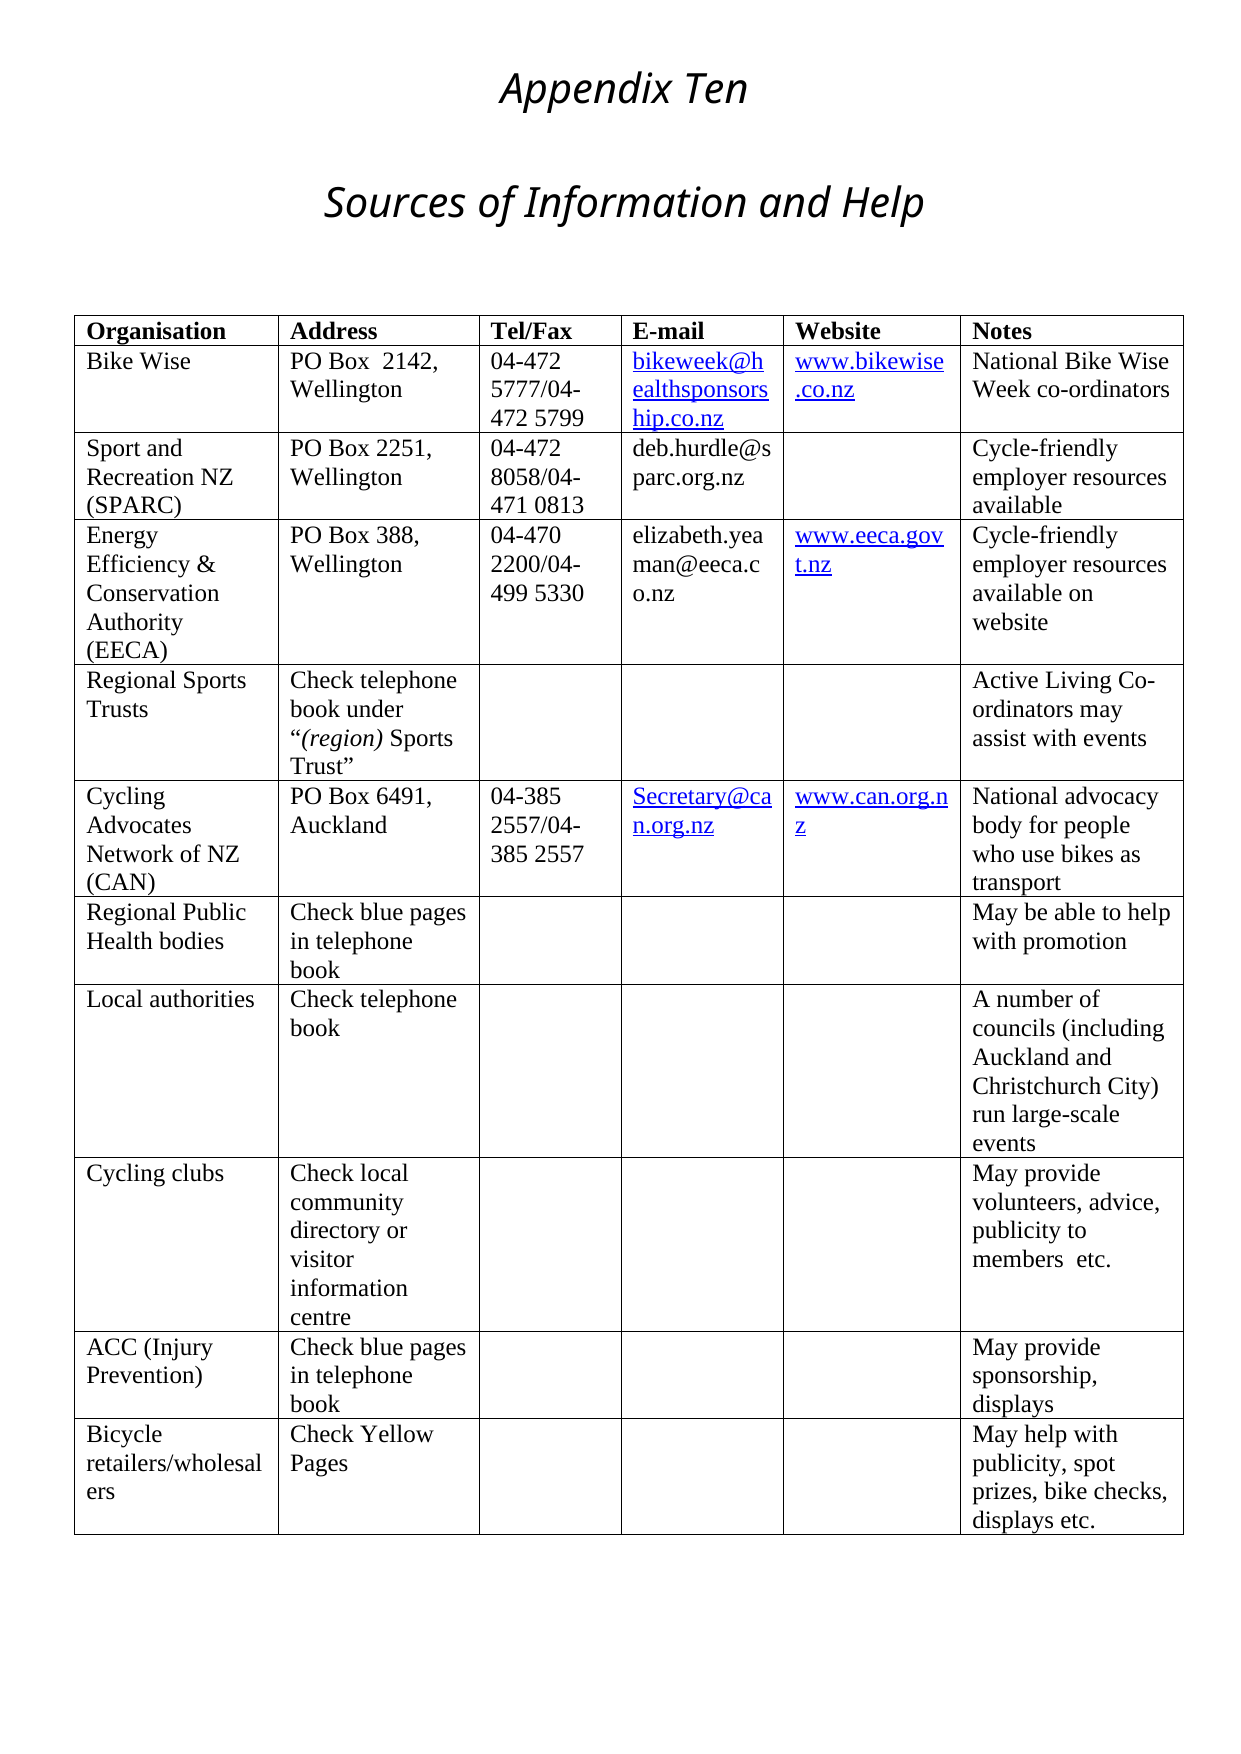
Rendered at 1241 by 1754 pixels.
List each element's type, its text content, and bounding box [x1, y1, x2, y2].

table_cell Check blue pages in telephone book [279, 897, 479, 983]
table_cell Cycling Advocates Network of NZ (CAN) [75, 781, 278, 896]
table_header Tel/Fax [480, 316, 621, 345]
table_cell Check blue pages in telephone book [279, 1332, 479, 1418]
table_cell May help with publicity, spot prizes, bike checks, displays etc. [961, 1419, 1183, 1534]
table_cell [622, 665, 783, 780]
table_cell Check Yellow Pages [279, 1419, 479, 1534]
table_cell ACC (Injury Prevention) [75, 1332, 278, 1418]
table_cell www.bikewise.co.nz [784, 346, 960, 432]
table_cell Cycling clubs [75, 1158, 278, 1331]
table_cell Local authorities [75, 985, 278, 1157]
table_cell Regional Public Health bodies [75, 897, 278, 983]
table_cell [480, 1332, 621, 1418]
table_cell Active Living Co-ordinators may assist with events [961, 665, 1183, 780]
table_header Address [279, 316, 479, 345]
table_cell [784, 1332, 960, 1418]
table_cell Cycle-friendly employer resources available on website [961, 520, 1183, 664]
table_cell Regional Sports Trusts [75, 665, 278, 780]
table_cell bikeweek@healthsponsorship.co.nz [622, 346, 783, 432]
table_cell deb.hurdle@sparc.org.nz [622, 433, 783, 519]
table_cell Secretary@can.org.nz [622, 781, 783, 896]
table_cell [480, 665, 621, 780]
table_cell www.can.org.nz [784, 781, 960, 896]
table_cell Bike Wise [75, 346, 278, 432]
table_cell PO Box 388, Wellington [279, 520, 479, 664]
table_cell Energy Efficiency & Conservation Authority (EECA) [75, 520, 278, 664]
table_cell Cycle-friendly employer resources available [961, 433, 1183, 519]
table_cell Bicycle retailers/wholesalers [75, 1419, 278, 1534]
table_cell 04-385 2557/04-385 2557 [480, 781, 621, 896]
table_cell [622, 897, 783, 983]
table_cell May provide volunteers, advice, publicity to members etc. [961, 1158, 1183, 1331]
table_cell [784, 1419, 960, 1534]
table_cell PO Box 2142, Wellington [279, 346, 479, 432]
table_header Notes [961, 316, 1183, 345]
table_cell National Bike Wise Week co-ordinators [961, 346, 1183, 432]
table_cell PO Box 6491, Auckland [279, 781, 479, 896]
table_cell [622, 1419, 783, 1534]
table_cell National advocacy body for people who use bikes as transport [961, 781, 1183, 896]
table_cell [480, 1158, 621, 1331]
table_cell [784, 985, 960, 1157]
table_cell [480, 1419, 621, 1534]
table_header Website [784, 316, 960, 345]
table_cell www.eeca.govt.nz [784, 520, 960, 664]
title Appendix Ten [90, 59, 1164, 116]
table_cell 04-472 5777/04-472 5799 [480, 346, 621, 432]
table_cell [622, 1158, 783, 1331]
table_cell 04-472 8058/04-471 0813 [480, 433, 621, 519]
table_cell [784, 897, 960, 983]
table_cell [784, 1158, 960, 1331]
table_header E-mail [622, 316, 783, 345]
table_cell May provide sponsorship, displays [961, 1332, 1183, 1418]
table_cell [622, 985, 783, 1157]
table_cell elizabeth.yeaman@eeca.co.nz [622, 520, 783, 664]
table_cell May be able to help with promotion [961, 897, 1183, 983]
table_cell 04-470 2200/04-499 5330 [480, 520, 621, 664]
table_cell [480, 985, 621, 1157]
table_cell Check telephone book under “(region) Sports Trust” [279, 665, 479, 780]
table_cell [784, 433, 960, 519]
table_cell A number of councils (including Auckland and Christchurch City) run large-scale events [961, 985, 1183, 1157]
table_cell Check local community directory or visitor information centre [279, 1158, 479, 1331]
table_cell PO Box 2251, Wellington [279, 433, 479, 519]
title Sources of Information and Help [90, 173, 1164, 229]
table_cell Check telephone book [279, 985, 479, 1157]
table_cell [784, 665, 960, 780]
table_cell Sport and Recreation NZ (SPARC) [75, 433, 278, 519]
table_cell [622, 1332, 783, 1418]
table_header Organisation [75, 316, 278, 345]
table_cell [480, 897, 621, 983]
